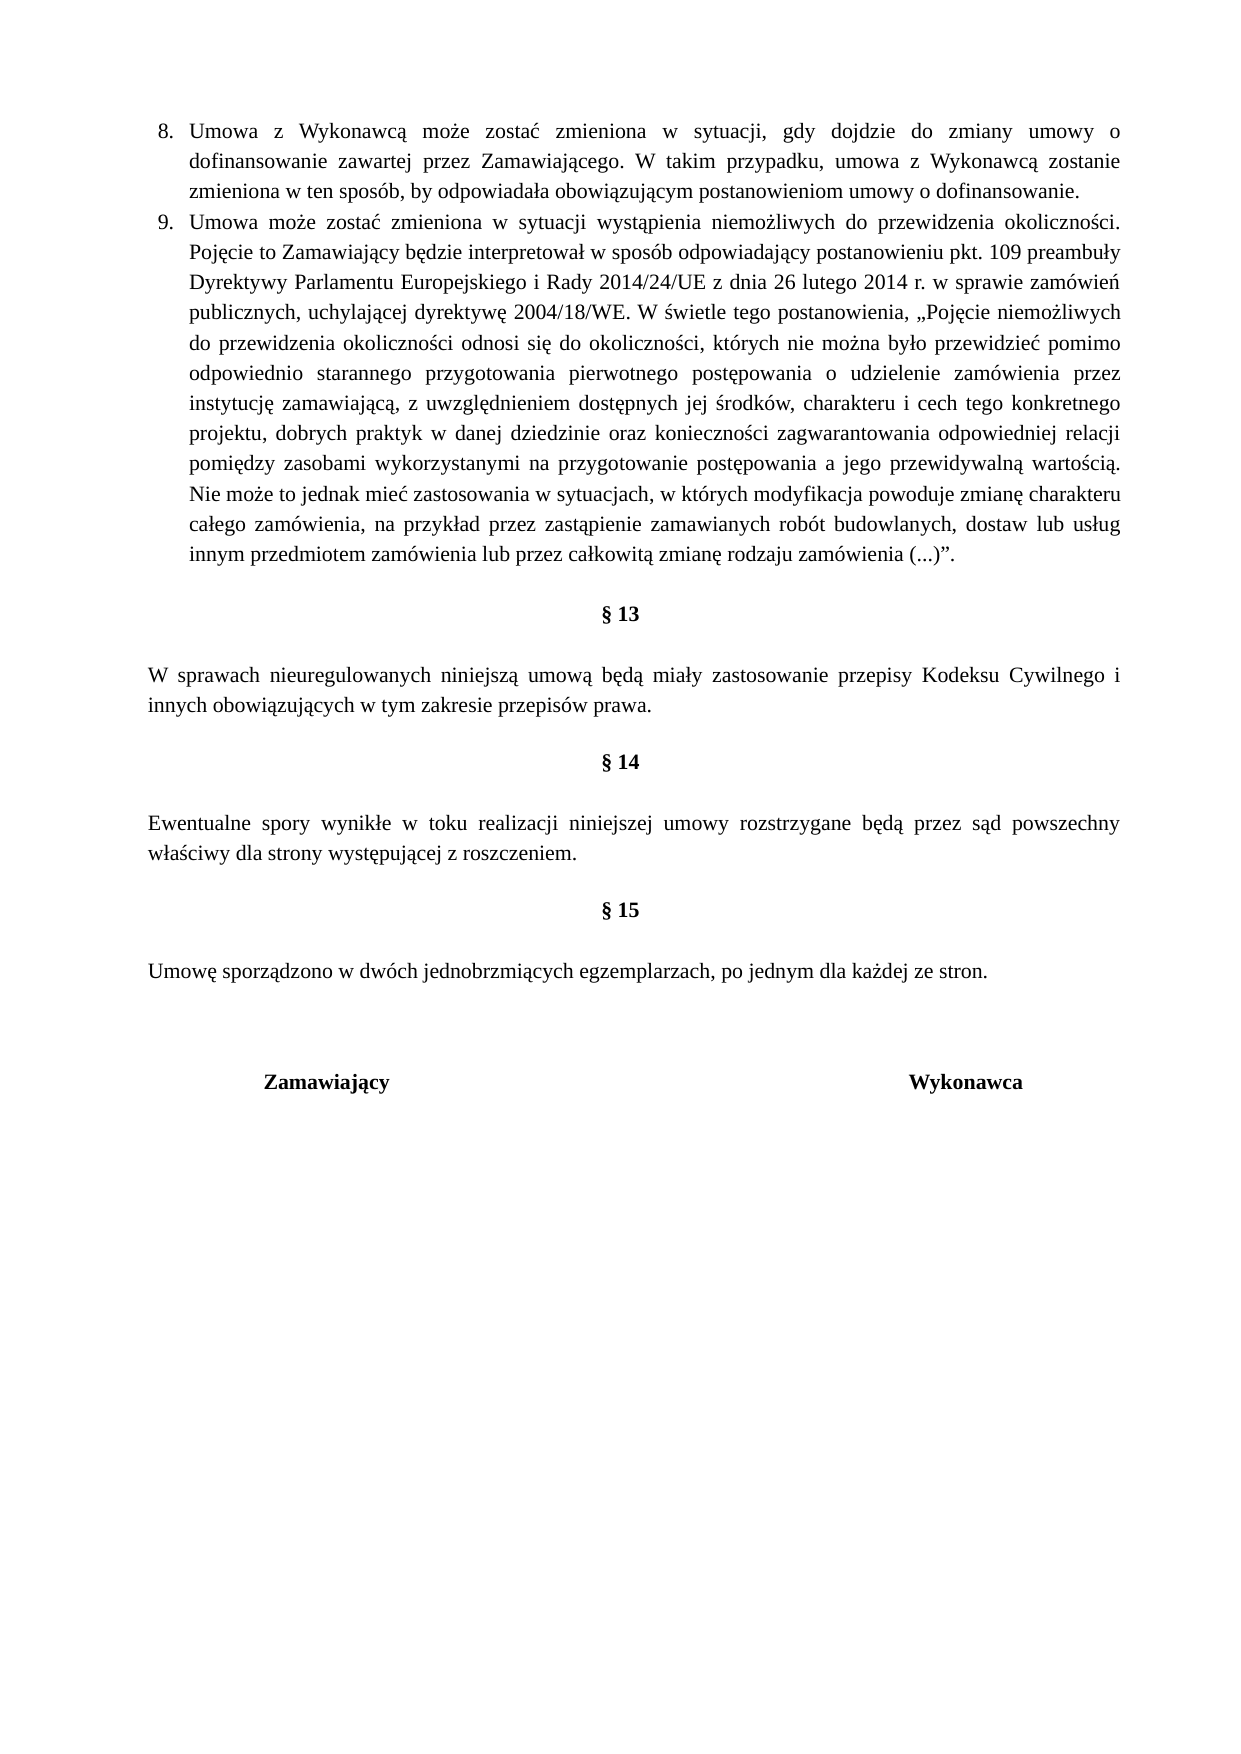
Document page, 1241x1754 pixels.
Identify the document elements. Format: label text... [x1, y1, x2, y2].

text Zamawiający Wykonawca [118, 1069, 1122, 1094]
text § 13 [118, 601, 1122, 627]
text Umowę sporządzono w dwóch jednobrzmiących egzemplarzach, po jednym dla każdej ze stron. [118, 958, 1122, 983]
text W sprawach nieuregulowanych niniejszą umową będą miały zastosowanie przepisy Kodeksu Cywilnego i innych obowiązujących w tym zakresie przepisów prawa. [148, 662, 1122, 717]
text Ewentualne spory wynikłe w toku realizacji niniejszej umowy rozstrzygane będą przez sąd powszechny właściwy dla strony występującej z roszczeniem. [148, 810, 1122, 865]
text § 14 [118, 749, 1122, 774]
list Umowa z Wykonawcą może zostać zmieniona w sytuacji, gdy dojdzie do zmiany umowy o dofinansowanie zawartej przez Zamawiającego. W takim przypadku, umowa z Wykonawcą zostanie zmieniona w ten sposób, by odpowiadała obowiązującym postanowieniom umowy o dofinansowanie. [158, 118, 1122, 204]
list Umowa może zostać zmieniona w sytuacji wystąpienia niemożliwych do przewidzenia okoliczności. Pojęcie to Zamawiający będzie interpretował w sposób odpowiadający postanowieniu pkt. 109 preambuły Dyrektywy Parlamentu Europejskiego i Rady 2014/24/UE z dnia 26 lutego 2014 r. w sprawie zamówień publicznych, uchylającej dyrektywę 2004/18/WE. W świetle tego postanowienia, „Pojęcie niemożliwych do przewidzenia okoliczności odnosi się do okoliczności, których nie można było przewidzieć pomimo odpowiednio starannego przygotowania pierwotnego postępowania o udzielenie zamówienia przez instytucję zamawiającą, z uwzględnieniem dostępnych jej środków, charakteru i cech tego konkretnego projektu, dobrych praktyk w danej dziedzinie oraz konieczności zagwarantowania odpowiedniej relacji pomiędzy zasobami wykorzystanymi na przygotowanie postępowania a jego przewidywalną wartością. Nie może to jednak mieć zastosowania w sytuacjach, w których modyfikacja powoduje zmianę charakteru całego zamówienia, na przykład przez zastąpienie zamawianych robót budowlanych, dostaw lub usług innym przedmiotem zamówienia lub przez całkowitą zmianę rodzaju zamówienia (...)”. [158, 209, 1122, 566]
text § 15 [118, 897, 1122, 922]
